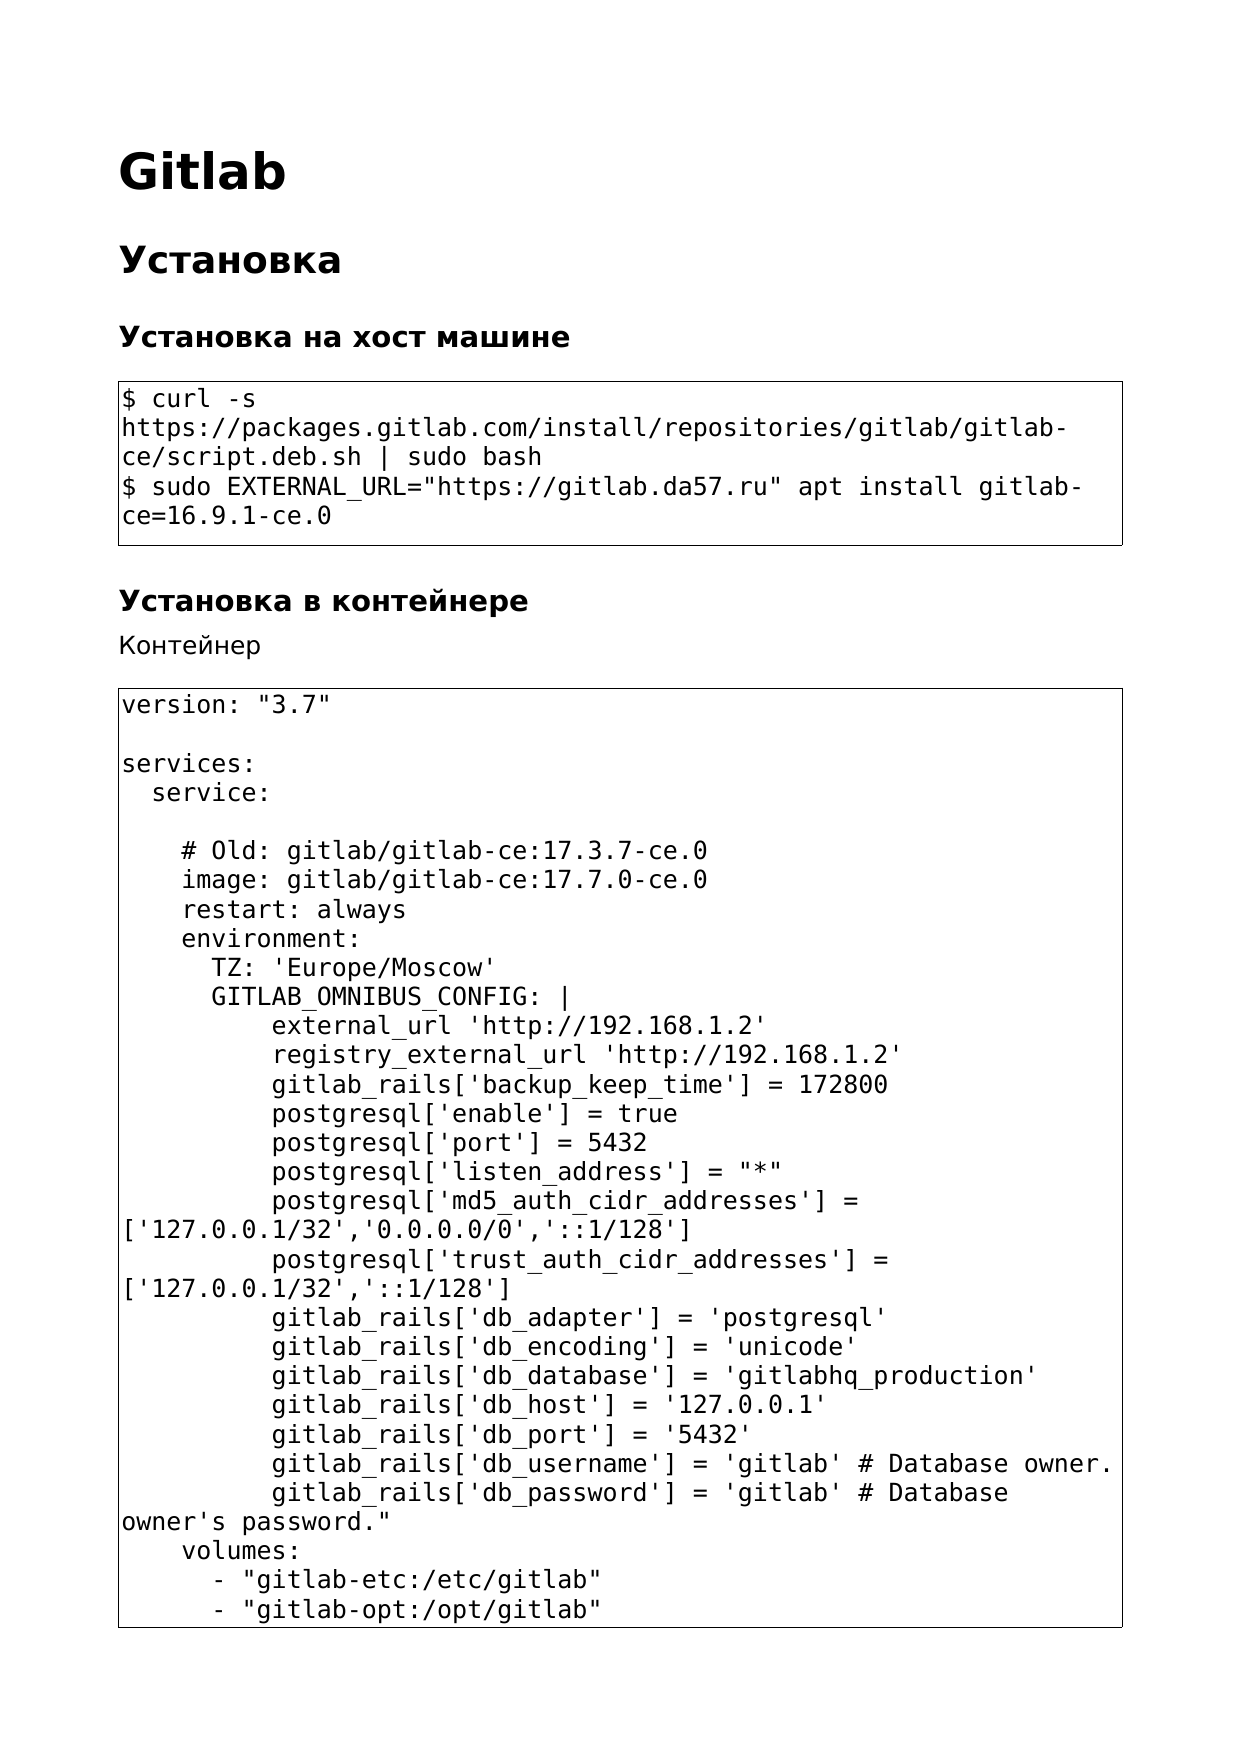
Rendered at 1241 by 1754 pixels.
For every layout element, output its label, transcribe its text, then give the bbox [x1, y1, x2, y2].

table_header version: "3.7" services: service: # Old: gitlab/gitlab-ce:17.3.7-ce.0 image: gitlab/gitlab-ce:17.7.0-ce.0 restart: always environment: TZ: 'Europe/Moscow' GITLAB_OMNIBUS_CONFIG: | external_url 'http://192.168.1.2' registry_external_url 'http://192.168.1.2' gitlab_rails['backup_keep_time'] = 172800 postgresql['enable'] = true postgresql['port'] = 5432 postgresql['listen_address'] = "*" postgresql['md5_auth_cidr_addresses'] = ['127.0.0.1/32','0.0.0.0/0','::1/128'] postgresql['trust_auth_cidr_addresses'] = ['127.0.0.1/32','::1/128'] gitlab_rails['db_adapter'] = 'postgresql' gitlab_rails['db_encoding'] = 'unicode' gitlab_rails['db_database'] = 'gitlabhq_production' gitlab_rails['db_host'] = '127.0.0.1' gitlab_rails['db_port'] = '5432' gitlab_rails['db_username'] = 'gitlab' # Database owner. gitlab_rails['db_password'] = 'gitlab' # Database owner's password." volumes: - "gitlab-etc:/etc/gitlab" - "gitlab-opt:/opt/gitlab" [119, 689, 1122, 1627]
table_header $ curl -s https://packages.gitlab.com/install/repositories/gitlab/gitlab-ce/script.deb.sh | sudo bash $ sudo EXTERNAL_URL="https://gitlab.da57.ru" apt install gitlab-ce=16.9.1-ce.0 [119, 382, 1122, 545]
subtitle Gitlab [118, 143, 1122, 201]
subtitle Установка в контейнере [118, 585, 1122, 619]
subtitle Установка на хост машине [118, 320, 1122, 354]
text Контейнер [118, 631, 1122, 660]
subtitle Установка [118, 239, 1122, 282]
